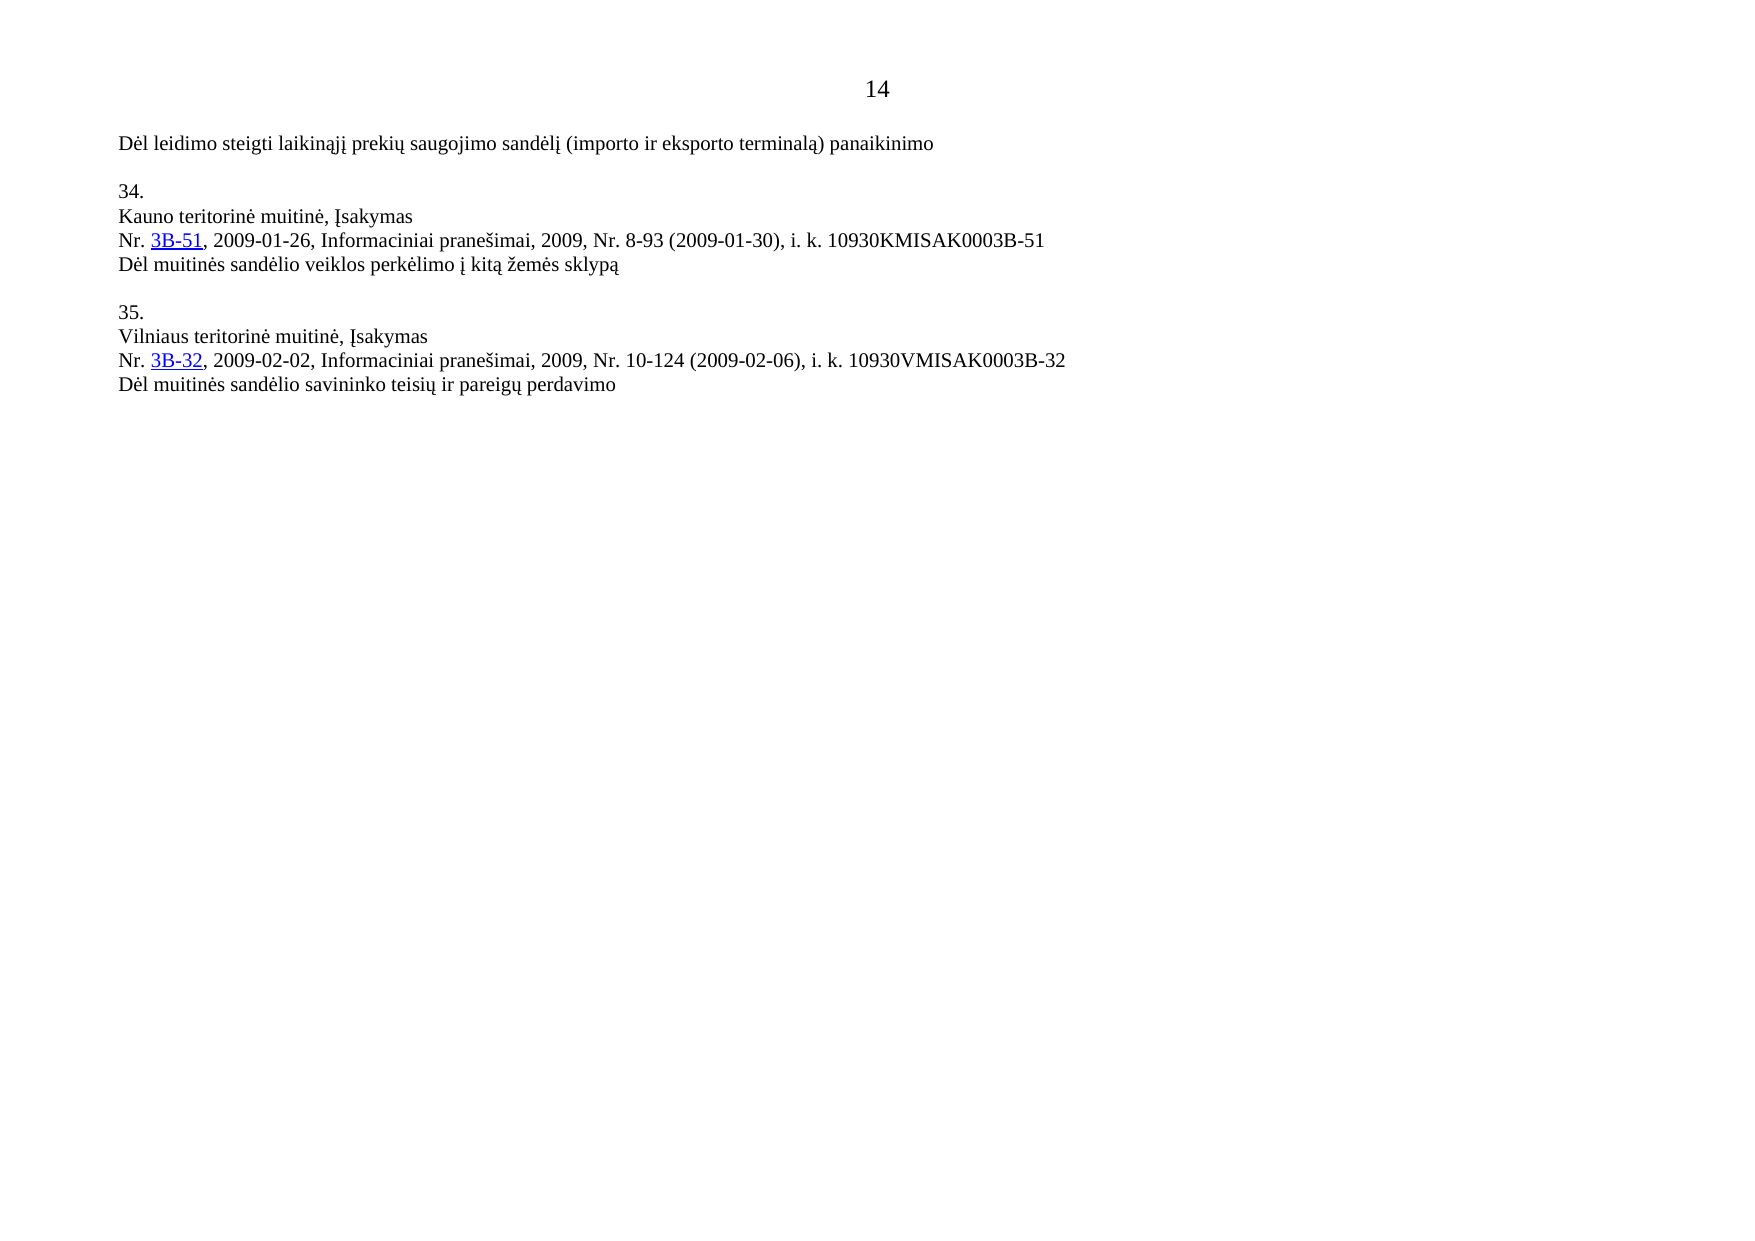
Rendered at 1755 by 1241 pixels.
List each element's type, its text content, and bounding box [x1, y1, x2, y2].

text Nr. 3B-32, 2009-02-02, Informaciniai pranešimai, 2009, Nr. 10-124 (2009-02-06), i. k. 10930VMISAK0003B-32 [118, 348, 1636, 372]
text Dėl leidimo steigti laikinąjį prekių saugojimo sandėlį (importo ir eksporto terminalą) panaikinimo [118, 131, 1636, 155]
text Dėl muitinės sandėlio veiklos perkėlimo į kitą žemės sklypą [118, 252, 1636, 276]
text Kauno teritorinė muitinė, Įsakymas [118, 203, 1636, 228]
text 34. [118, 179, 1636, 203]
text Nr. 3B-51, 2009-01-26, Informaciniai pranešimai, 2009, Nr. 8-93 (2009-01-30), i. k. 10930KMISAK0003B-51 [118, 228, 1636, 252]
text 35. [118, 300, 1636, 324]
text Dėl muitinės sandėlio savininko teisių ir pareigų perdavimo [118, 372, 1636, 396]
text Vilniaus teritorinė muitinė, Įsakymas [118, 324, 1636, 348]
